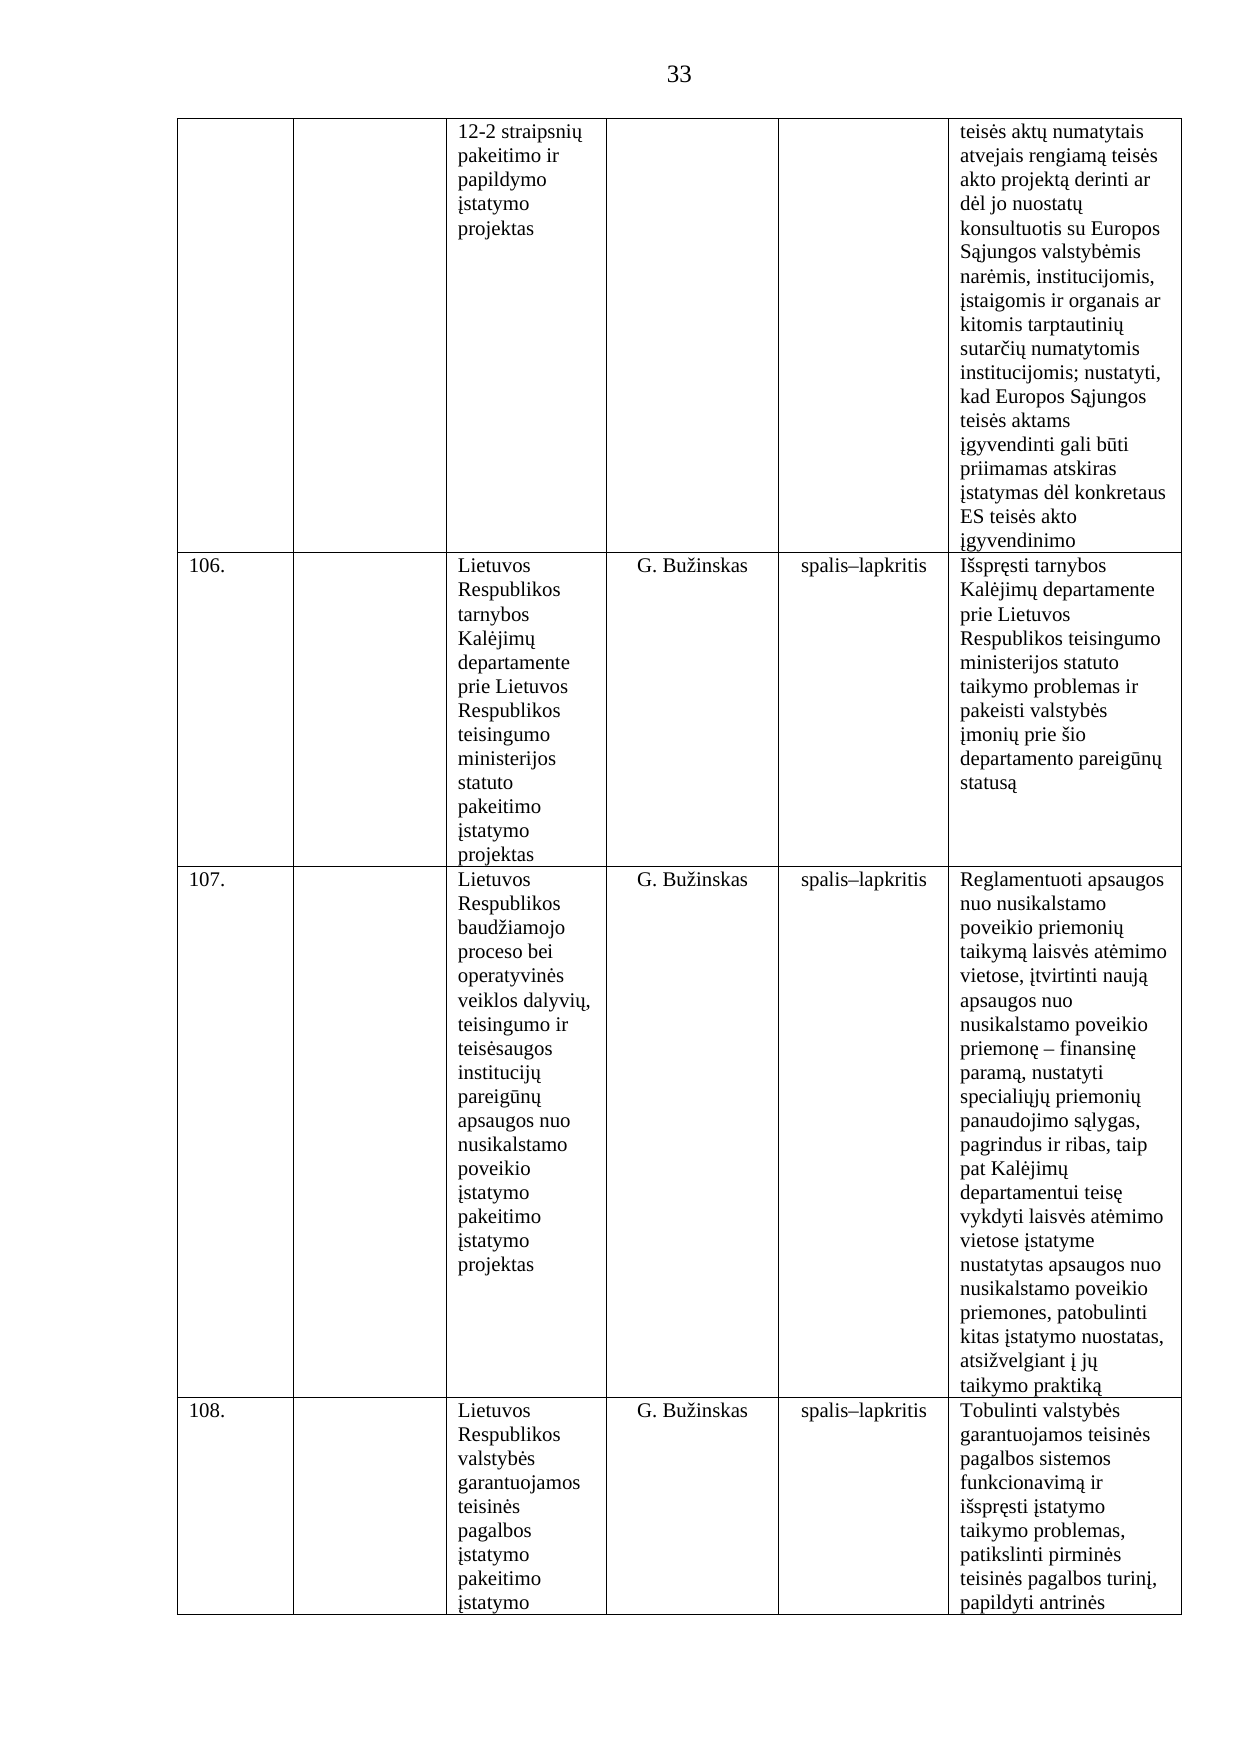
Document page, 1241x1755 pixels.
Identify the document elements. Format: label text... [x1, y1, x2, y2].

table_cell G. Bužinskas [607, 867, 778, 1397]
table_cell Lietuvos Respublikos baudžiamojo proceso bei operatyvinės veiklos dalyvių, teisingumo ir teisėsaugos institucijų pareigūnų apsaugos nuo nusikalstamo poveikio įstatymo pakeitimo įstatymo projektas [447, 867, 606, 1397]
table_cell [294, 553, 446, 866]
table_cell Lietuvos Respublikos valstybės garantuojamos teisinės pagalbos įstatymo pakeitimo įstatymo [447, 1398, 606, 1614]
table_cell G. Bužinskas [607, 553, 778, 866]
table_cell 12-2 straipsnių pakeitimo ir papildymo įstatymo projektas [447, 119, 606, 552]
table_cell [779, 119, 948, 552]
table_cell 106. [178, 553, 293, 866]
table_cell Išspręsti tarnybos Kalėjimų departamente prie Lietuvos Respublikos teisingumo ministerijos statuto taikymo problemas ir pakeisti valstybės įmonių prie šio departamento pareigūnų statusą [949, 553, 1181, 866]
table_cell spalis–lapkritis [779, 867, 948, 1397]
table_cell [294, 867, 446, 1397]
table_cell [294, 1398, 446, 1614]
table_cell teisės aktų numatytais atvejais rengiamą teisės akto projektą derinti ar dėl jo nuostatų konsultuotis su Europos Sąjungos valstybėmis narėmis, institucijomis, įstaigomis ir organais ar kitomis tarptautinių sutarčių numatytomis institucijomis; nustatyti, kad Europos Sąjungos teisės aktams įgyvendinti gali būti priimamas atskiras įstatymas dėl konkretaus ES teisės akto įgyvendinimo [949, 119, 1181, 552]
table_cell 108. [178, 1398, 293, 1614]
table_cell [178, 119, 293, 552]
table_cell G. Bužinskas [607, 1398, 778, 1614]
table_cell 107. [178, 867, 293, 1397]
table_cell Tobulinti valstybės garantuojamos teisinės pagalbos sistemos funkcionavimą ir išspręsti įstatymo taikymo problemas, patikslinti pirminės teisinės pagalbos turinį, papildyti antrinės [949, 1398, 1181, 1614]
table_cell spalis–lapkritis [779, 1398, 948, 1614]
table_cell spalis–lapkritis [779, 553, 948, 866]
table_cell [294, 119, 446, 552]
table_cell [607, 119, 778, 552]
table_cell Lietuvos Respublikos tarnybos Kalėjimų departamente prie Lietuvos Respublikos teisingumo ministerijos statuto pakeitimo įstatymo projektas [447, 553, 606, 866]
table_cell Reglamentuoti apsaugos nuo nusikalstamo poveikio priemonių taikymą laisvės atėmimo vietose, įtvirtinti naują apsaugos nuo nusikalstamo poveikio priemonę – finansinę paramą, nustatyti specialiųjų priemonių panaudojimo sąlygas, pagrindus ir ribas, taip pat Kalėjimų departamentui teisę vykdyti laisvės atėmimo vietose įstatyme nustatytas apsaugos nuo nusikalstamo poveikio priemones, patobulinti kitas įstatymo nuostatas, atsižvelgiant į jų taikymo praktiką [949, 867, 1181, 1397]
